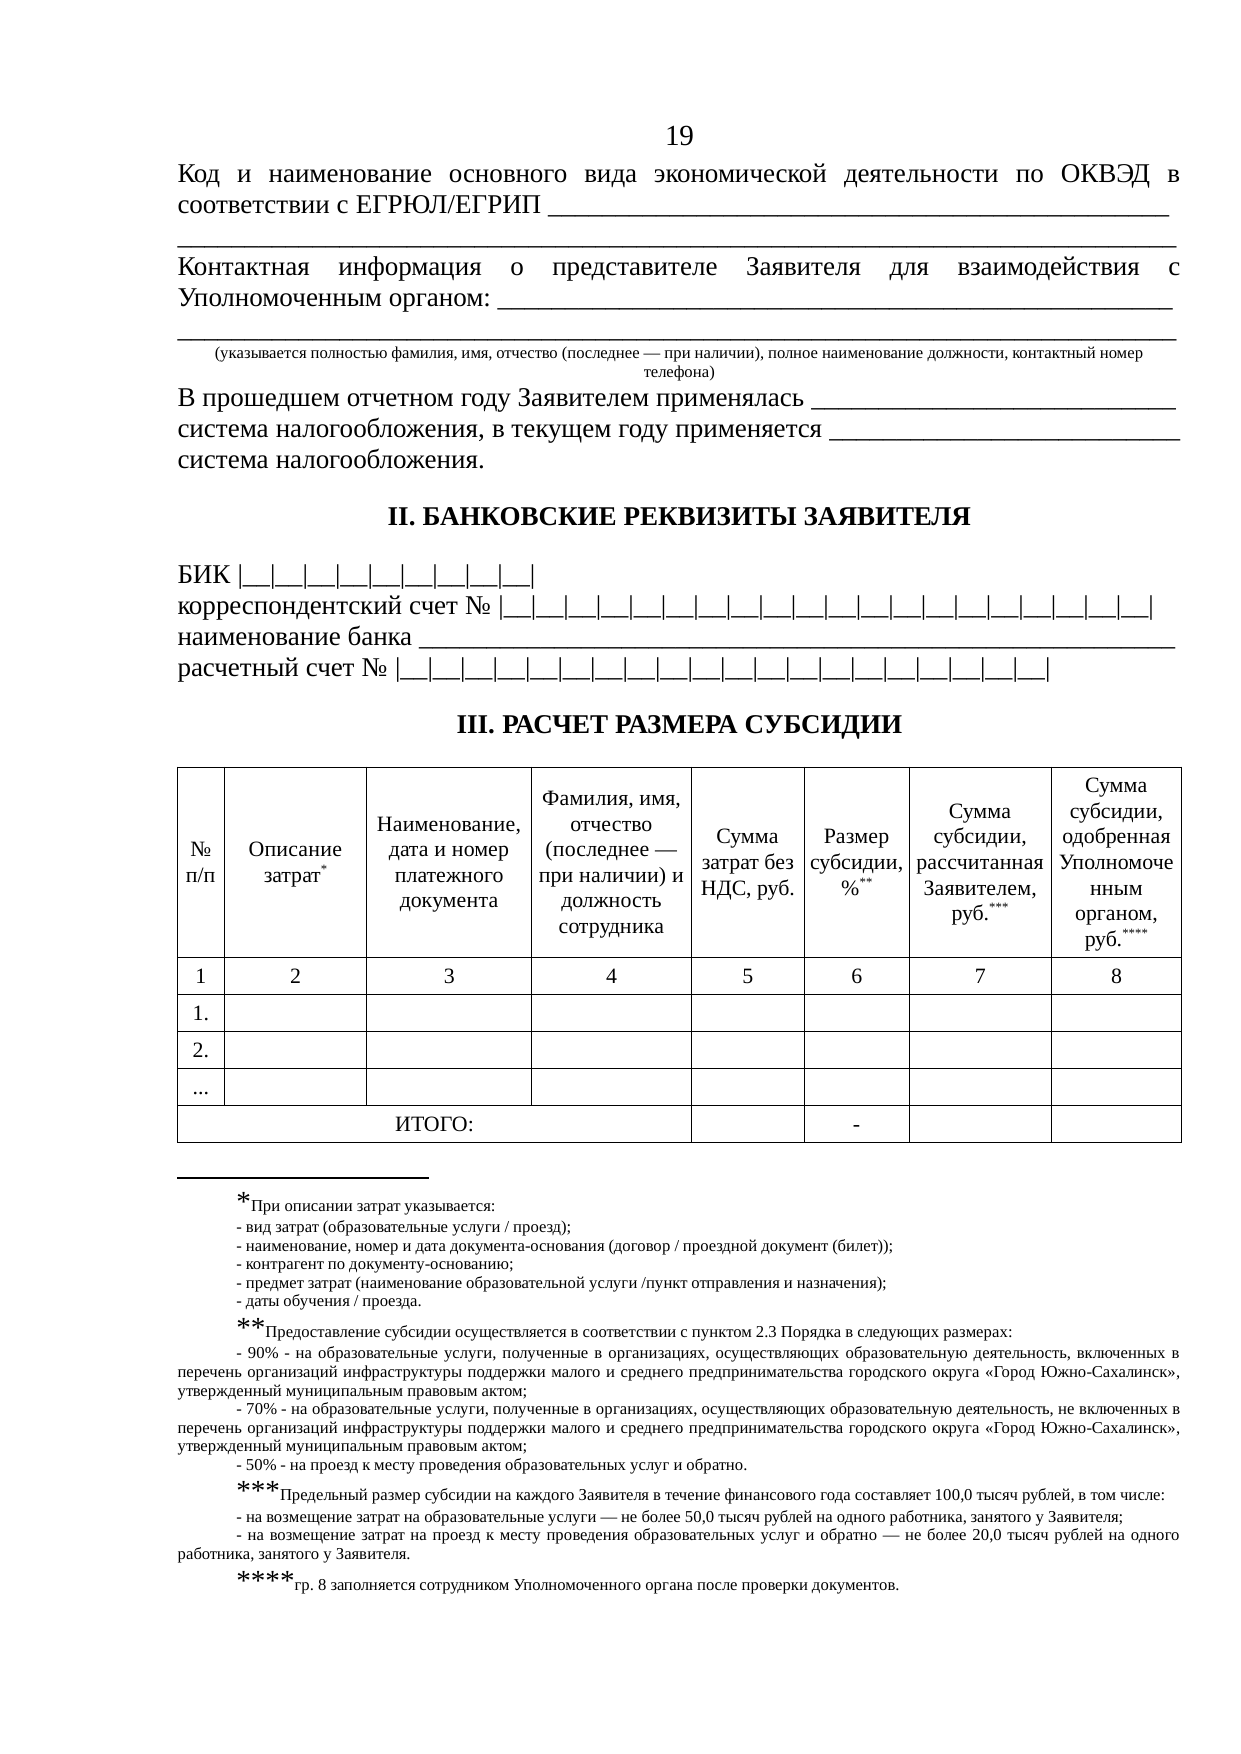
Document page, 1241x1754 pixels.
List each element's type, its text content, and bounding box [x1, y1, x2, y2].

table_cell - [805, 1106, 909, 1142]
table_cell [692, 1106, 804, 1142]
text БИК |__|__|__|__|__|__|__|__|__| [177, 558, 1181, 589]
table_cell [805, 1032, 909, 1068]
table_cell [367, 1032, 531, 1068]
table_cell 3 [367, 958, 531, 994]
text __________________________________________________________________________ [177, 313, 1181, 344]
table_cell [225, 1069, 366, 1105]
table_cell 4 [532, 958, 691, 994]
table_header Сумма субсидии, рассчитанная Заявителем, руб. [910, 768, 1051, 957]
table_cell 2. [178, 1032, 224, 1068]
table_header Описание затрат [225, 768, 366, 957]
table_cell 7 [910, 958, 1051, 994]
text В прошедшем отчетном году Заявителем применялась ___________________________ [177, 381, 1181, 412]
text (указывается полностью фамилия, имя, отчество (последнее — при наличии), полное наименование должности, контактный номер телефона) [177, 344, 1181, 381]
table_cell [692, 995, 804, 1031]
table_cell [910, 1106, 1051, 1142]
table_cell ... [178, 1069, 224, 1105]
text III. РАСЧЕТ РАЗМЕРА СУБСИДИИ [177, 709, 1181, 740]
text корреспондентский счет № |__|__|__|__|__|__|__|__|__|__|__|__|__|__|__|__|__|__|__|__| [177, 589, 1181, 620]
text наименование банка ________________________________________________________ [177, 620, 1181, 651]
table_cell [692, 1069, 804, 1105]
table_cell 8 [1052, 958, 1181, 994]
text Код и наименование основного вида экономической деятельности по ОКВЭД в соответствии с ЕГРЮЛ/ЕГРИП ______________________________________________ [177, 158, 1181, 220]
table_cell [367, 1069, 531, 1105]
table_cell [910, 1032, 1051, 1068]
table_cell [1052, 1106, 1181, 1142]
table_cell [1052, 995, 1181, 1031]
table_cell [532, 1069, 691, 1105]
table_cell [367, 995, 531, 1031]
text __________________________________________________________________________ [177, 220, 1181, 251]
table_cell [532, 995, 691, 1031]
table_cell [532, 1032, 691, 1068]
table_cell 2 [225, 958, 366, 994]
table_cell [805, 995, 909, 1031]
table_header Фамилия, имя, отчество (последнее — при наличии) и должность сотрудника [532, 768, 691, 957]
table_header Сумма затрат без НДС, руб. [692, 768, 804, 957]
table_cell [1052, 1032, 1181, 1068]
table_cell [225, 995, 366, 1031]
table_cell [910, 1069, 1051, 1105]
table_cell [910, 995, 1051, 1031]
table_header Наименование, дата и номер платежного документа [367, 768, 531, 957]
table_cell 6 [805, 958, 909, 994]
table_cell [225, 1032, 366, 1068]
table_cell 1. [178, 995, 224, 1031]
text II. БАНКОВСКИЕ РЕКВИЗИТЫ ЗАЯВИТЕЛЯ [177, 501, 1181, 532]
table_cell [1052, 1069, 1181, 1105]
text Контактная информация о представителе Заявителя для взаимодействия с Уполномоченным органом: __________________________________________________ [177, 251, 1181, 313]
text система налогообложения. [177, 443, 1181, 474]
table_cell [692, 1032, 804, 1068]
table_cell 1 [178, 958, 224, 994]
table_header Размер субсидии, % [805, 768, 909, 957]
table_header № п/п [178, 768, 224, 957]
text система налогообложения, в текущем году применяется __________________________ [177, 412, 1181, 443]
table_cell ИТОГО: [178, 1106, 691, 1142]
table_cell 5 [692, 958, 804, 994]
text расчетный счет № |__|__|__|__|__|__|__|__|__|__|__|__|__|__|__|__|__|__|__|__| [177, 651, 1181, 682]
table_header Сумма субсидии, одобренная Уполномоченным органом, руб. [1052, 768, 1181, 957]
table_cell [805, 1069, 909, 1105]
